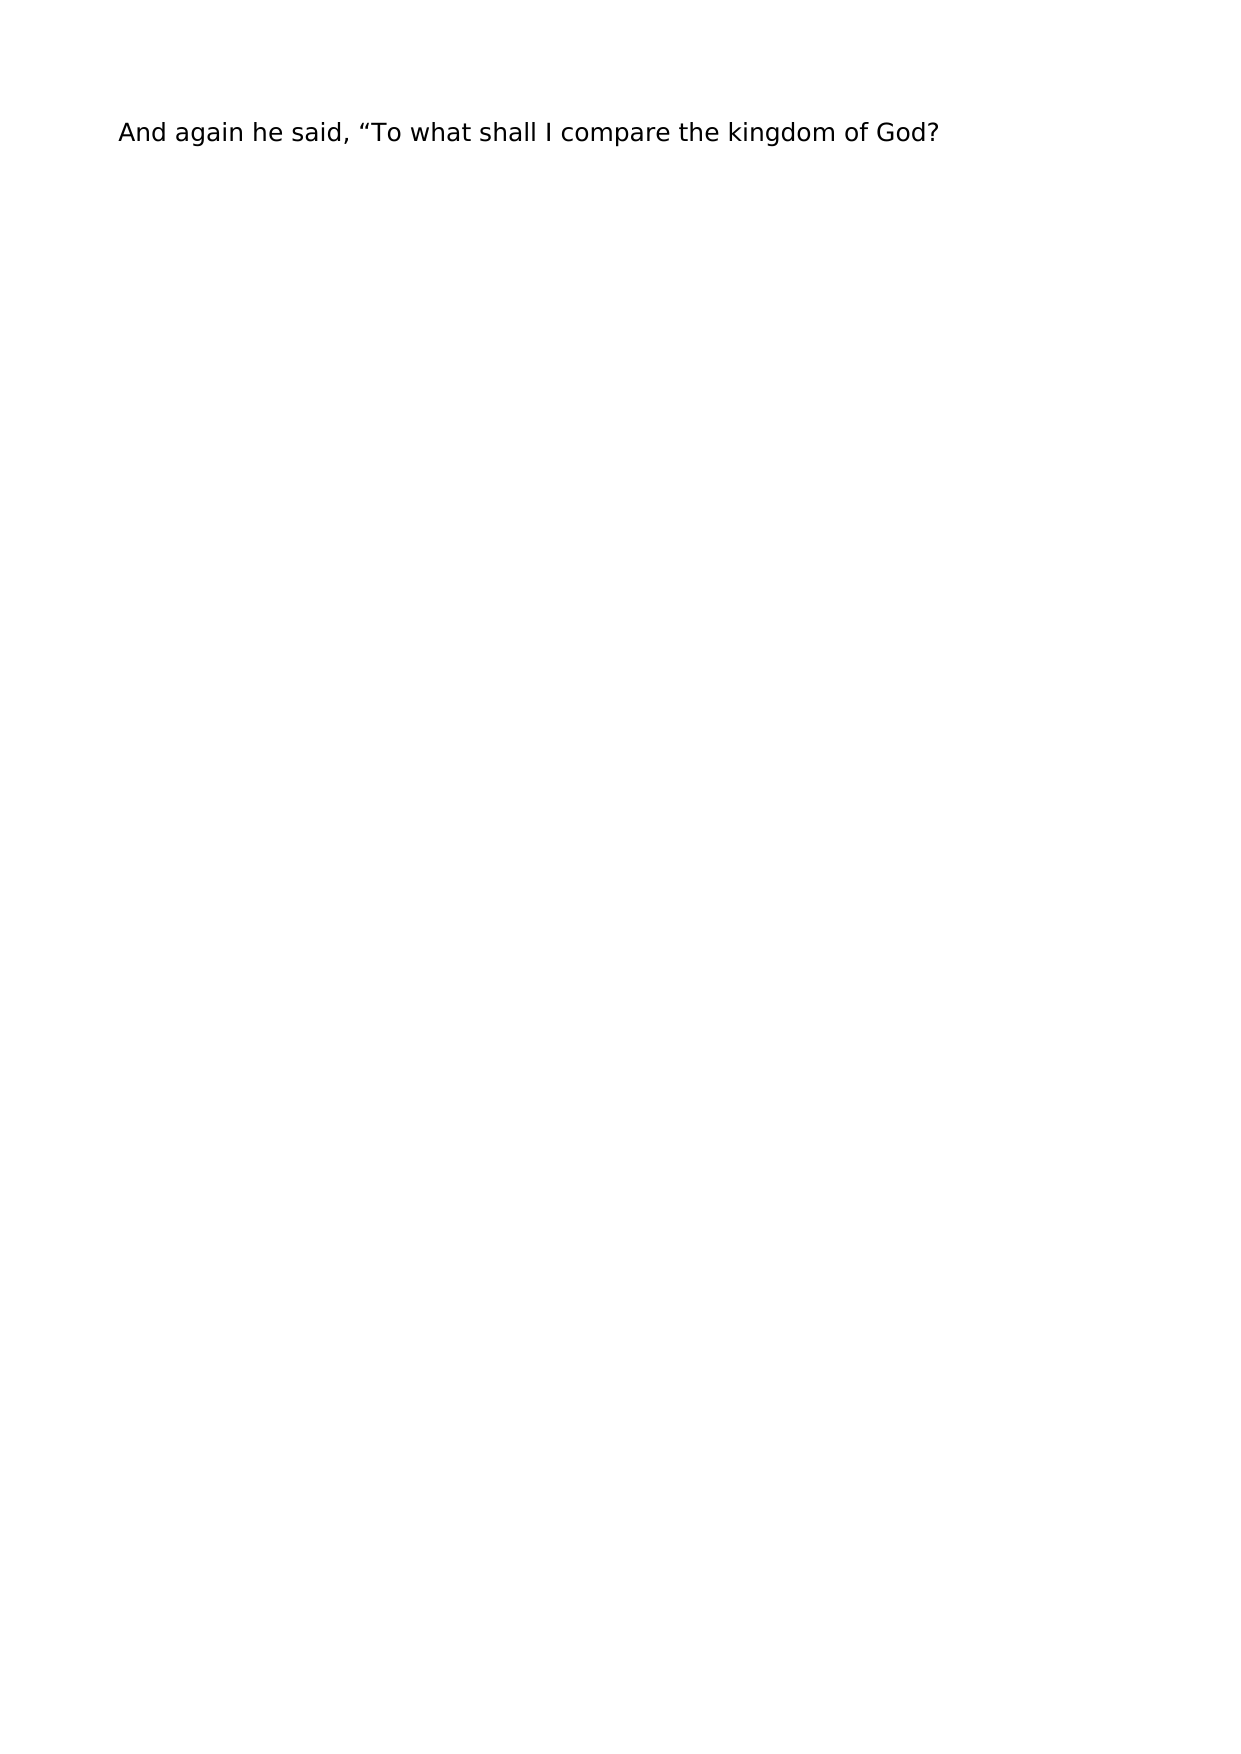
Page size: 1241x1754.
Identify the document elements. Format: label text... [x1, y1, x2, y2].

text And again he said, “To what shall I compare the kingdom of God? [118, 118, 1122, 147]
